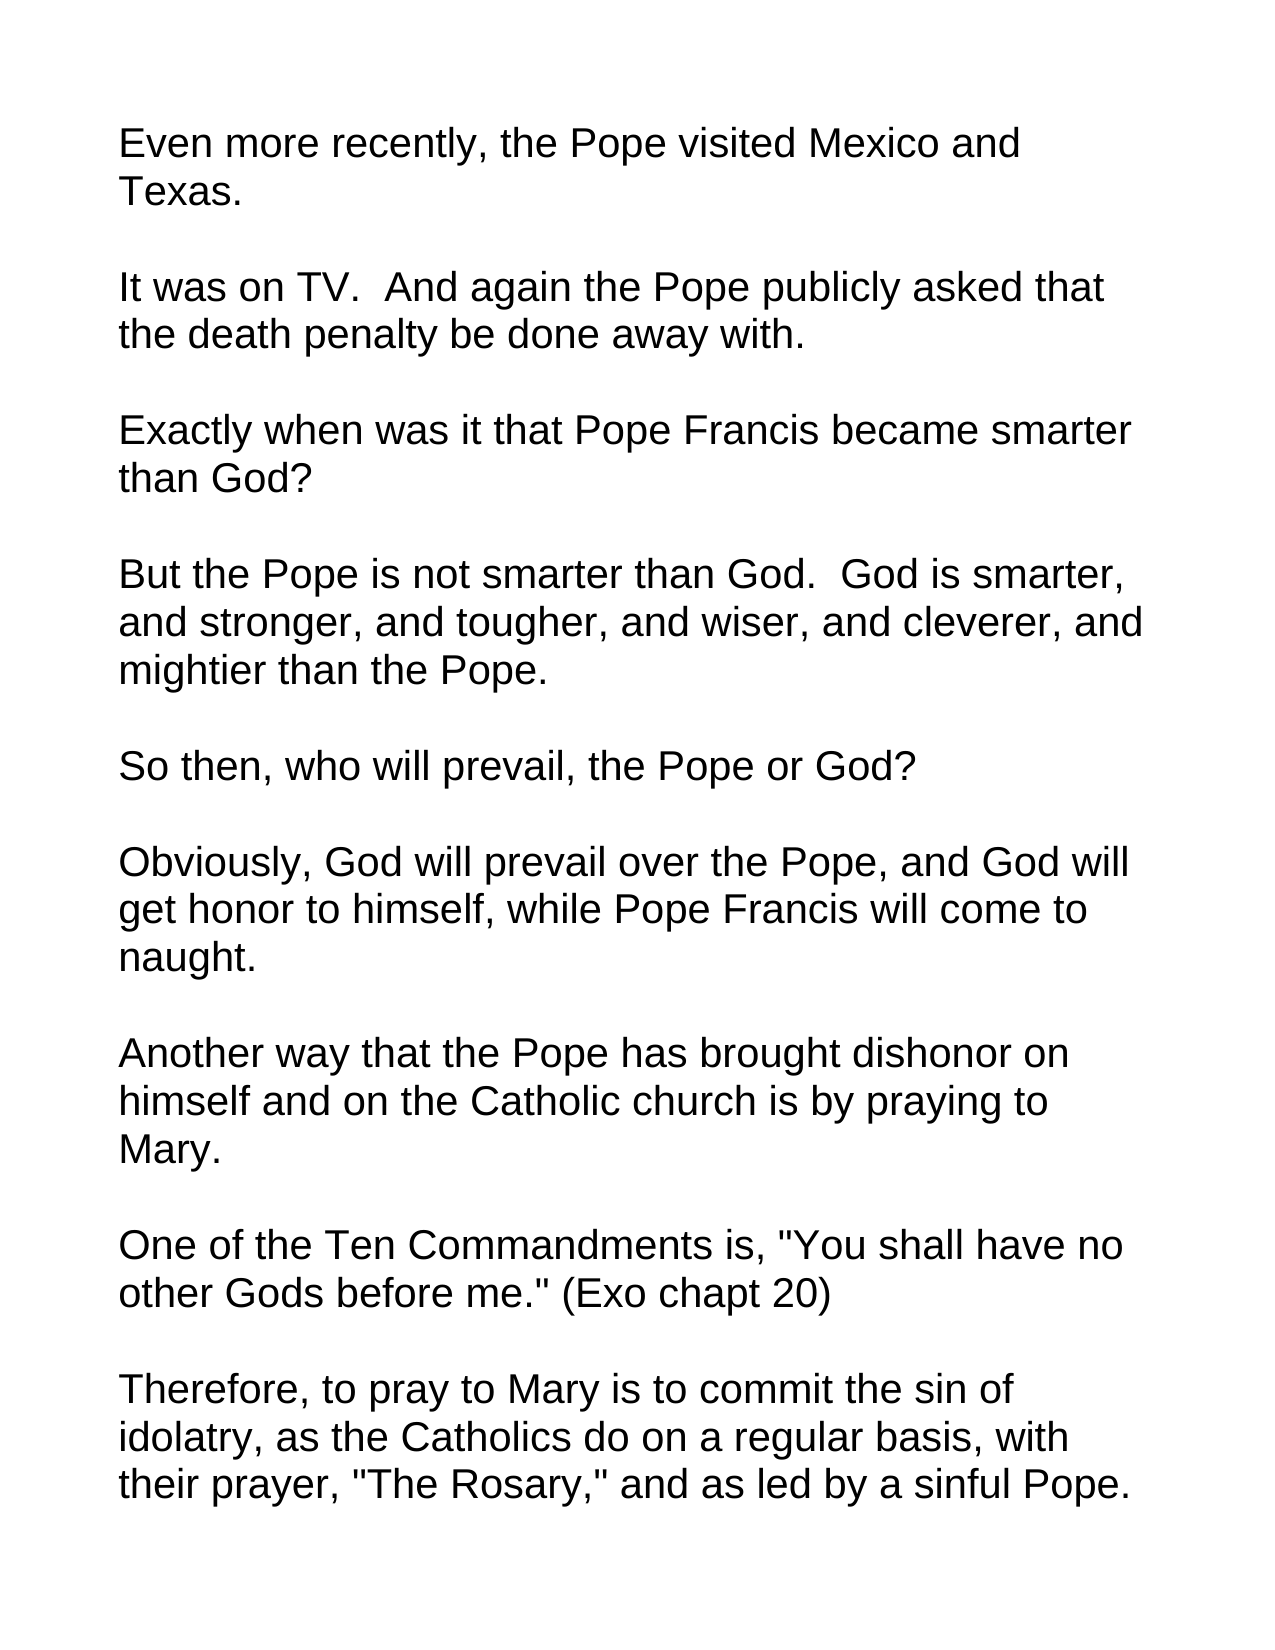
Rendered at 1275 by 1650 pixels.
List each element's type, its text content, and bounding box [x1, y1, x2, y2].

text Obviously, God will prevail over the Pope, and God will get honor to himself, while Pope Francis will come to naught. [118, 837, 1157, 981]
text Another way that the Pope has brought dishonor on himself and on the Catholic church is by praying to Mary. [118, 1028, 1157, 1172]
text But the Pope is not smarter than God. God is smarter, and stronger, and tougher, and wiser, and cleverer, and mightier than the Pope. [118, 549, 1157, 693]
text Therefore, to pray to Mary is to commit the sin of idolatry, as the Catholics do on a regular basis, with their prayer, "The Rosary," and as led by a sinful Pope. [118, 1364, 1157, 1508]
text Even more recently, the Pope visited Mexico and Texas. [118, 118, 1157, 214]
text Exactly when was it that Pope Francis became smarter than God? [118, 406, 1157, 501]
text It was on TV. And again the Pope publicly asked that the death penalty be done away with. [118, 262, 1157, 358]
text One of the Ten Commandments is, "You shall have no other Gods before me." (Exo chapt 20) [118, 1220, 1157, 1316]
text So then, who will prevail, the Pope or God? [118, 741, 1157, 789]
